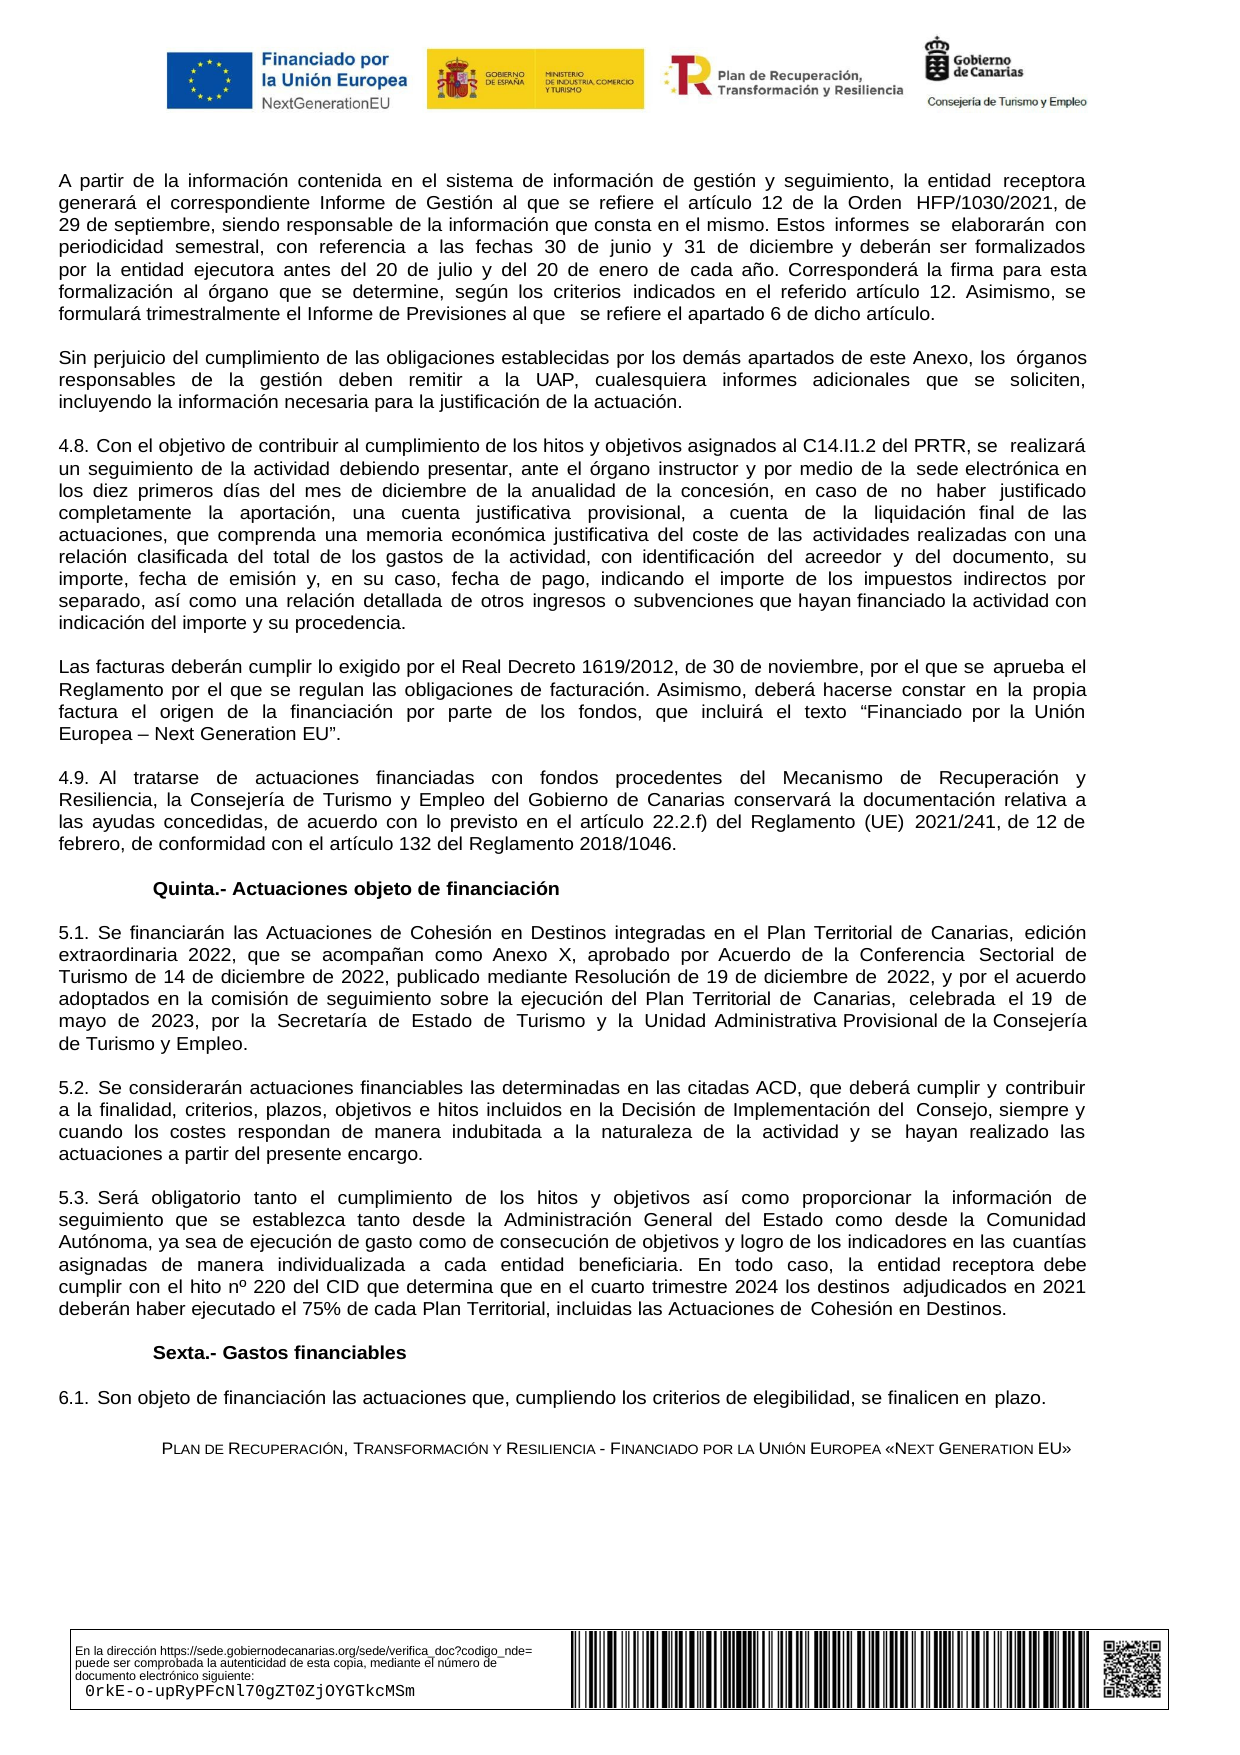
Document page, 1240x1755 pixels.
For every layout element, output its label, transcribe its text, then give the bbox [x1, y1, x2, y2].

list Se financiarán las Actuaciones de Cohesión en Destinos integradas en el Plan Territorial de Canarias, edición extraordinaria 2022, que se acompañan como Anexo X, aprobado por Acuerdo de la Conferencia Sectorial de Turismo de 14 de diciembre de 2022, publicado mediante Resolución de 19 de diciembre de 2022, y por el acuerdo adoptados en la comisión de seguimiento sobre la ejecución del Plan Territorial de Canarias, celebrada el 19 de mayo de 2023, por la Secretaría de Estado de Turismo y la Unidad Administrativa Provisional de la Consejería de Turismo y Empleo. [58, 922, 1087, 1054]
text PLAN DE RECUPERACIÓN, TRANSFORMACIÓN Y RESILIENCIA - FINANCIADO POR LA UNIÓN EUROPEA «NEXT GENERATION EU» [161, 1438, 1181, 1458]
subtitle Quinta.- Actuaciones objeto de financiación [153, 877, 1181, 899]
list Son objeto de financiación las actuaciones que, cumpliendo los criterios de elegibilidad, se finalicen en plazo. [58, 1386, 1086, 1408]
list Con el objetivo de contribuir al cumplimiento de los hitos y objetivos asignados al C14.I1.2 del PRTR, se realizará un seguimiento de la actividad debiendo presentar, ante el órgano instructor y por medio de la sede electrónica en los diez primeros días del mes de diciembre de la anualidad de la concesión, en caso de no haber justificado completamente la aportación, una cuenta justificativa provisional, a cuenta de la liquidación final de las actuaciones, que comprenda una memoria económica justificativa del coste de las actividades realizadas con una relación clasificada del total de los gastos de la actividad, con identificación del acreedor y del documento, su importe, fecha de emisión y, en su caso, fecha de pago, indicando el importe de los impuestos indirectos por separado, así como una relación detallada de otros ingresos o subvenciones que hayan financiado la actividad con indicación del importe y su procedencia. [58, 435, 1087, 633]
list Al tratarse de actuaciones financiadas con fondos procedentes del Mecanismo de Recuperación y Resiliencia, la Consejería de Turismo y Empleo del Gobierno de Canarias conservará la documentación relativa a las ayudas concedidas, de acuerdo con lo previsto en el artículo 22.2.f) del Reglamento (UE) 2021/241, de 12 de febrero, de conformidad con el artículo 132 del Reglamento 2018/1046. [58, 767, 1087, 854]
text A partir de la información contenida en el sistema de información de gestión y seguimiento, la entidad receptora generará el correspondiente Informe de Gestión al que se refiere el artículo 12 de la Orden HFP/1030/2021, de 29 de septiembre, siendo responsable de la información que consta en el mismo. Estos informes se elaborarán con periodicidad semestral, con referencia a las fechas 30 de junio y 31 de diciembre y deberán ser formalizados por la entidad ejecutora antes del 20 de julio y del 20 de enero de cada año. Corresponderá la firma para esta formalización al órgano que se determine, según los criterios indicados en el referido artículo 12. Asimismo, se formulará trimestralmente el Informe de Previsiones al que se refiere el apartado 6 de dicho artículo. [58, 170, 1087, 324]
text Sin perjuicio del cumplimiento de las obligaciones establecidas por los demás apartados de este Anexo, los órganos responsables de la gestión deben remitir a la UAP, cualesquiera informes adicionales que se soliciten, incluyendo la información necesaria para la justificación de la actuación. [58, 347, 1087, 413]
subtitle Sexta.- Gastos financiables [153, 1342, 1181, 1363]
list Será obligatorio tanto el cumplimiento de los hitos y objetivos así como proporcionar la información de seguimiento que se establezca tanto desde la Administración General del Estado como desde la Comunidad Autónoma, ya sea de ejecución de gasto como de consecución de objetivos y logro de los indicadores en las cuantías asignadas de manera individualizada a cada entidad beneficiaria. En todo caso, la entidad receptora debe cumplir con el hito nº 220 del CID que determina que en el cuarto trimestre 2024 los destinos adjudicados en 2021 deberán haber ejecutado el 75% de cada Plan Territorial, incluidas las Actuaciones de Cohesión en Destinos. [58, 1187, 1087, 1319]
list Se considerarán actuaciones financiables las determinadas en las citadas ACD, que deberá cumplir y contribuir a la finalidad, criterios, plazos, objetivos e hitos incluidos en la Decisión de Implementación del Consejo, siempre y cuando los costes respondan de manera indubitada a la naturaleza de la actividad y se hayan realizado las actuaciones a partir del presente encargo. [58, 1077, 1086, 1164]
text Las facturas deberán cumplir lo exigido por el Real Decreto 1619/2012, de 30 de noviembre, por el que se aprueba el Reglamento por el que se regulan las obligaciones de facturación. Asimismo, deberá hacerse constar en la propia factura el origen de la financiación por parte de los fondos, que incluirá el texto “Financiado por la Unión Europea – Next Generation EU”. [58, 656, 1087, 744]
